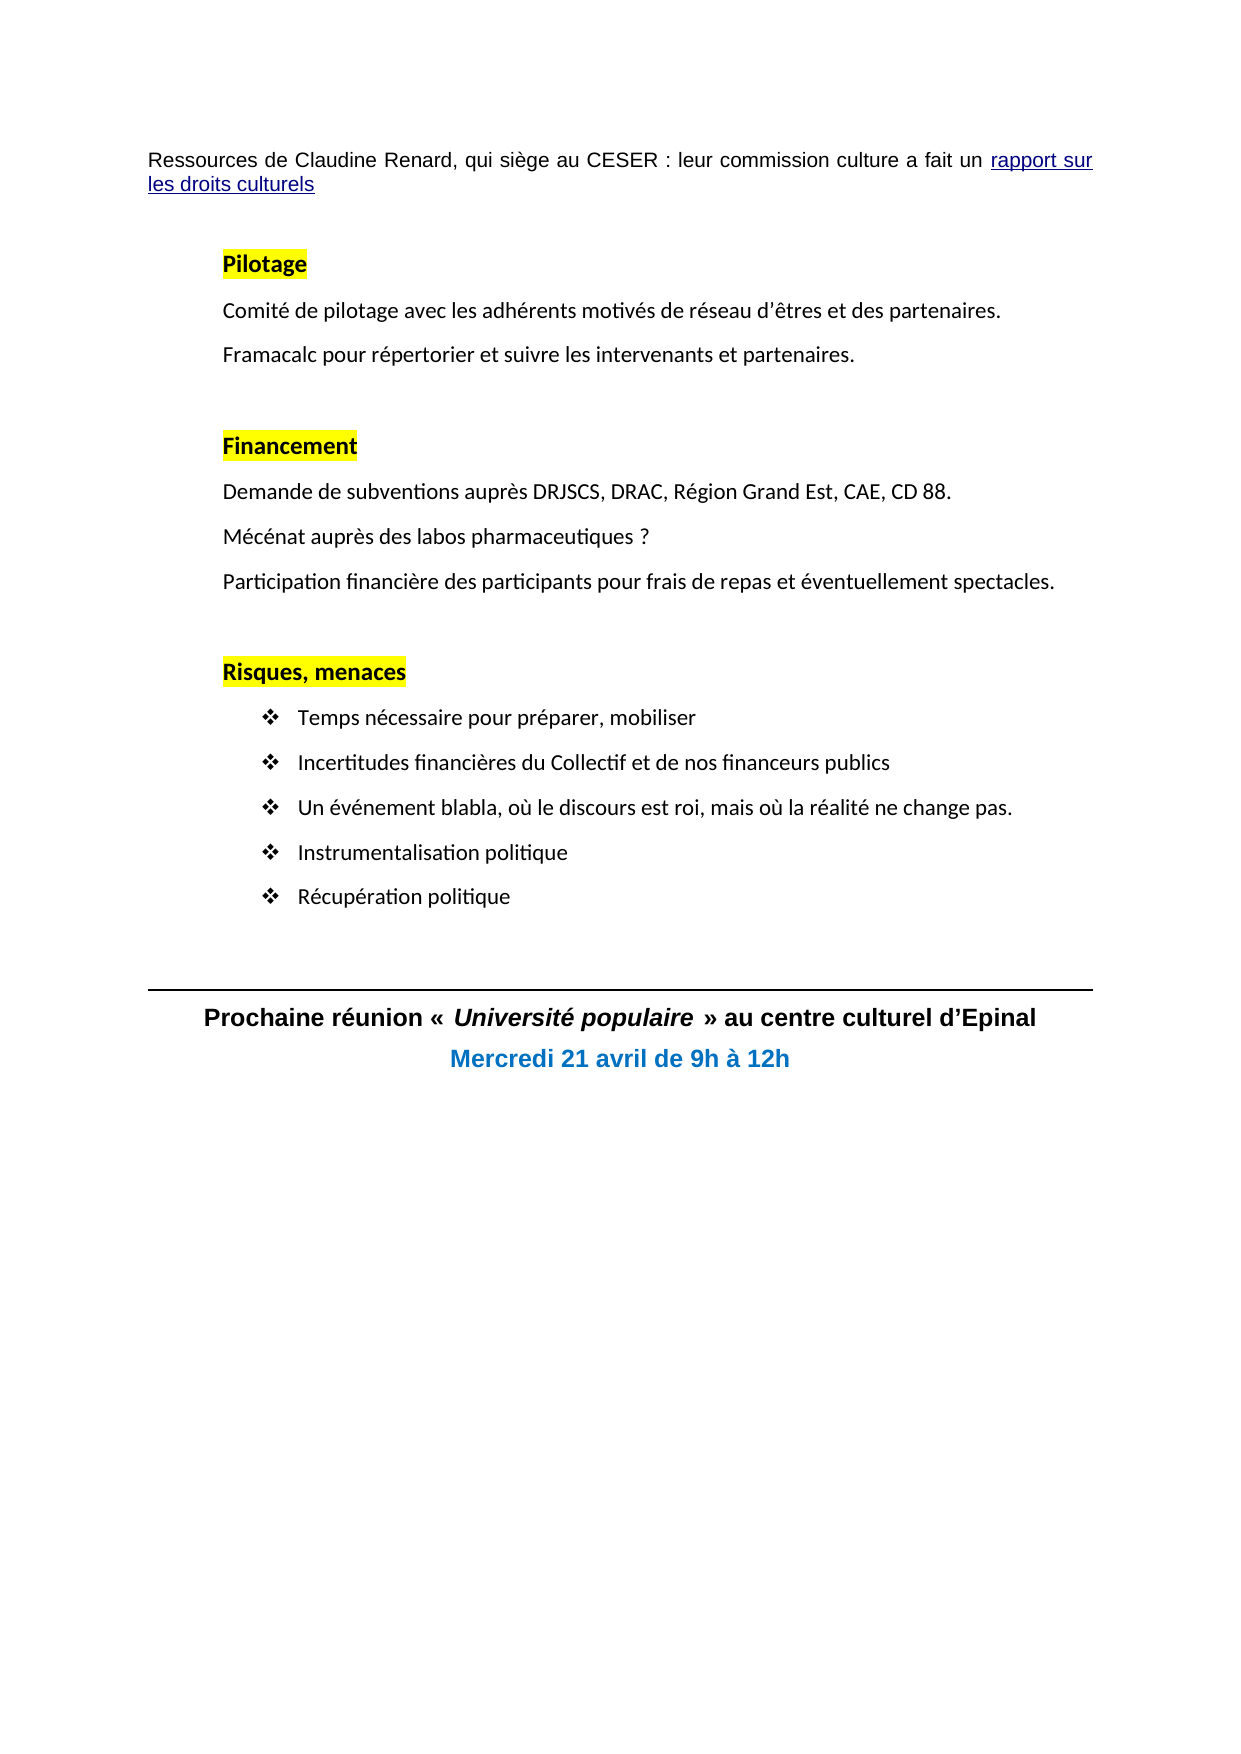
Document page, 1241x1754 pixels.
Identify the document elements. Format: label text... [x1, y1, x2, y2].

list Un événement blabla, où le discours est roi, mais où la réalité ne change pas. [260, 793, 1093, 821]
text Ressources de Claudine Renard, qui siège au CESER : leur commission culture a fait un rapport sur les droits culturels [148, 148, 1093, 196]
list Financement [223, 430, 1093, 461]
text Mercredi 21 avril de 9h à 12h [148, 1044, 1093, 1073]
list Temps nécessaire pour préparer, mobiliser [260, 703, 1093, 732]
list Comité de pilotage avec les adhérents motivés de réseau d’êtres et des partenaires. [223, 296, 1093, 324]
list Récupération politique [260, 882, 1093, 910]
list Participation financière des participants pour frais de repas et éventuellement spectacles. [223, 567, 1093, 595]
list Pilotage [223, 248, 1093, 279]
list Risques, menaces [223, 656, 1093, 687]
text Prochaine réunion « Université populaire » au centre culturel d’Epinal [148, 1003, 1093, 1032]
list Demande de subventions auprès DRJSCS, DRAC, Région Grand Est, CAE, CD 88. [223, 477, 1093, 505]
list Incertitudes financières du Collectif et de nos financeurs publics [260, 748, 1093, 776]
list Mécénat auprès des labos pharmaceutiques ? [223, 522, 1093, 550]
list Framacalc pour répertorier et suivre les intervenants et partenaires. [223, 341, 1093, 369]
list Instrumentalisation politique [260, 838, 1093, 866]
